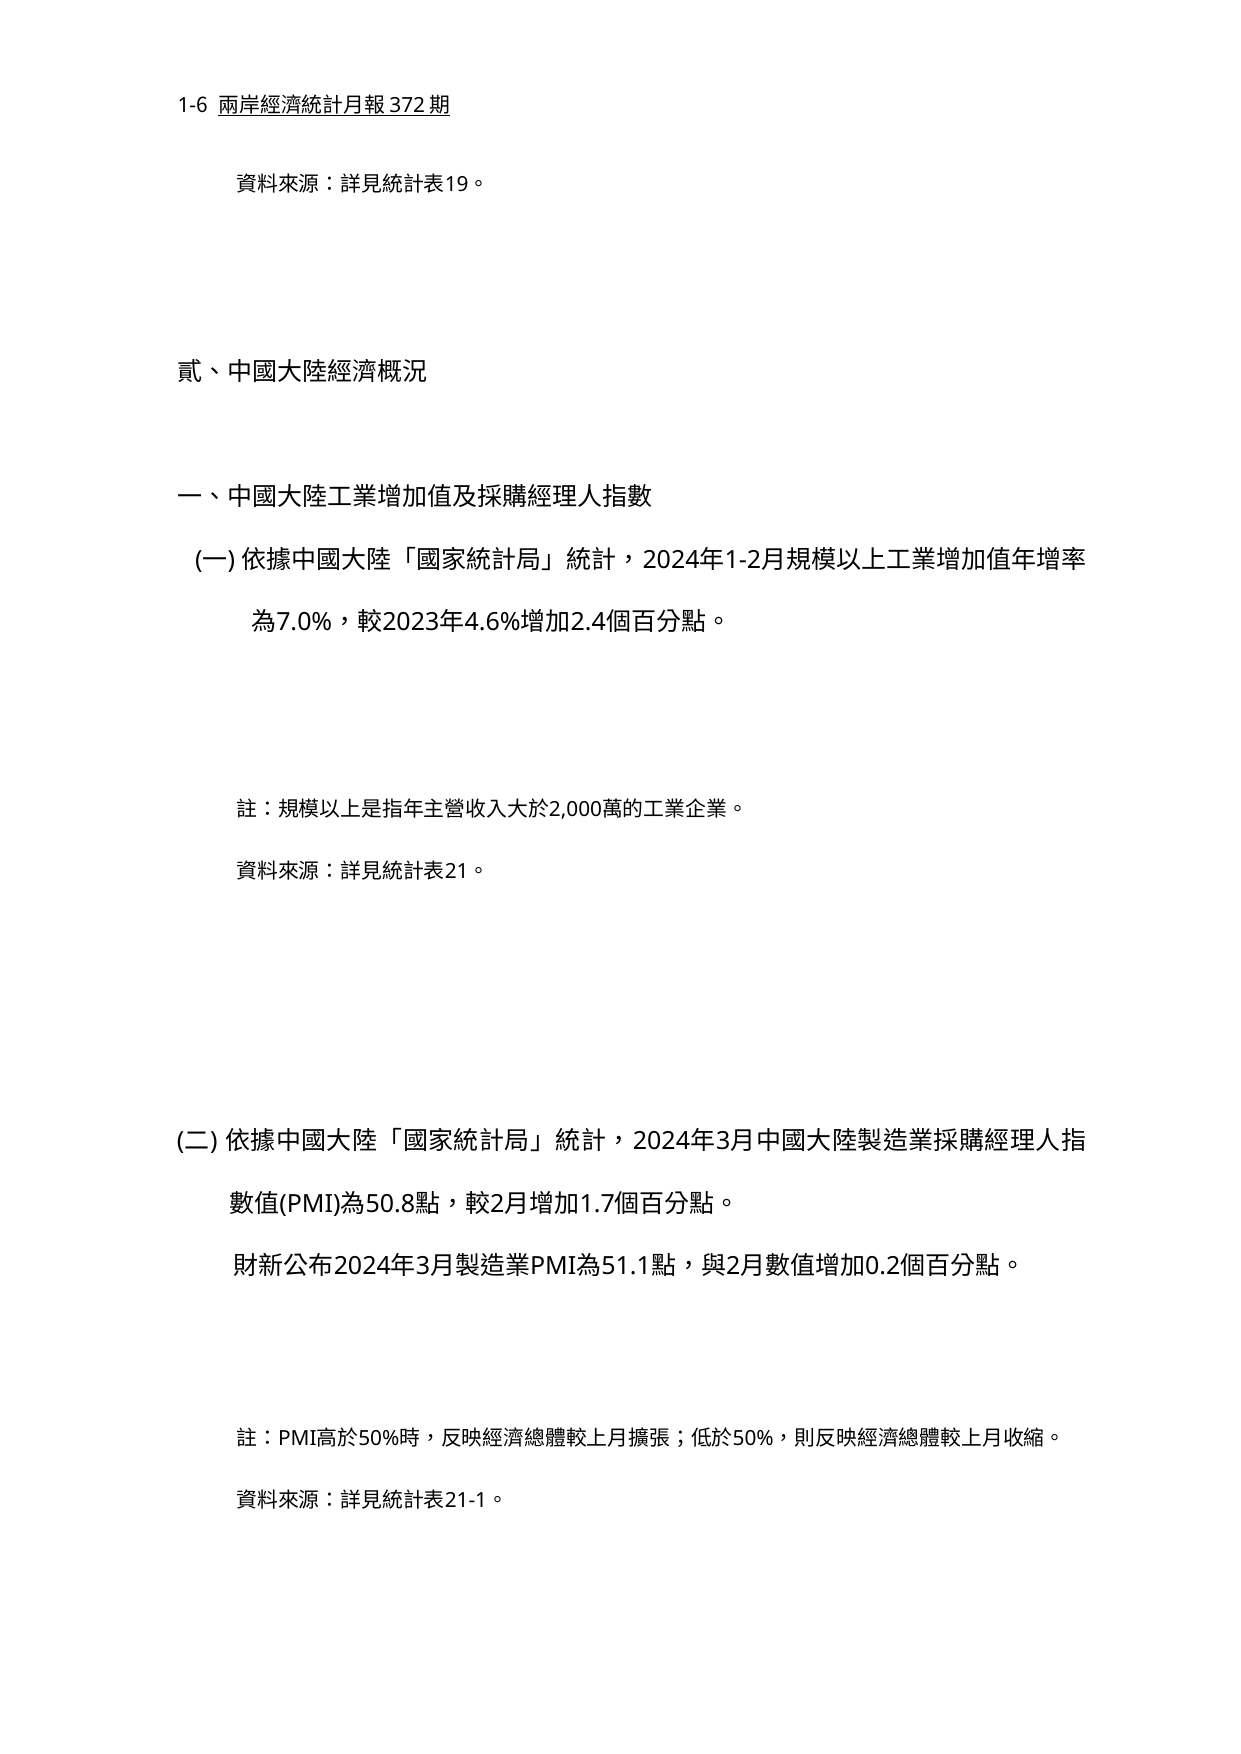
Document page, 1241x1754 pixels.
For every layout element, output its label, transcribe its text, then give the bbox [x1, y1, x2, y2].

text 註：PMI高於50%時，反映經濟總體較上月擴張；低於50%，則反映經濟總體較上月收縮。 [177, 1394, 1087, 1457]
text 一、中國大陸工業增加值及採購經理人指數 [177, 453, 1087, 516]
text (二) 依據中國大陸「國家統計局」統計，2024年3月中國大陸製造業採購經理人指數值(PMI)為50.8點，較2月增加1.7個百分點。 [177, 1097, 1087, 1222]
text 資料來源：詳見統計表19。 [177, 141, 1087, 203]
text 資料來源：詳見統計表21。 [177, 828, 1087, 891]
text 貳、中國大陸經濟概況 [177, 328, 1087, 391]
text 資料來源：詳見統計表21-1。 [177, 1457, 1087, 1519]
text 註：規模以上是指年主營收入大於2,000萬的工業企業。 [177, 766, 1087, 828]
text 財新公布2024年3月製造業PMI為51.1點，與2月數值增加0.2個百分點。 [233, 1222, 1087, 1284]
text (一) 依據中國大陸「國家統計局」統計，2024年1-2月規模以上工業增加值年增率為7.0%，較2023年4.6%增加2.4個百分點。 [195, 516, 1087, 641]
